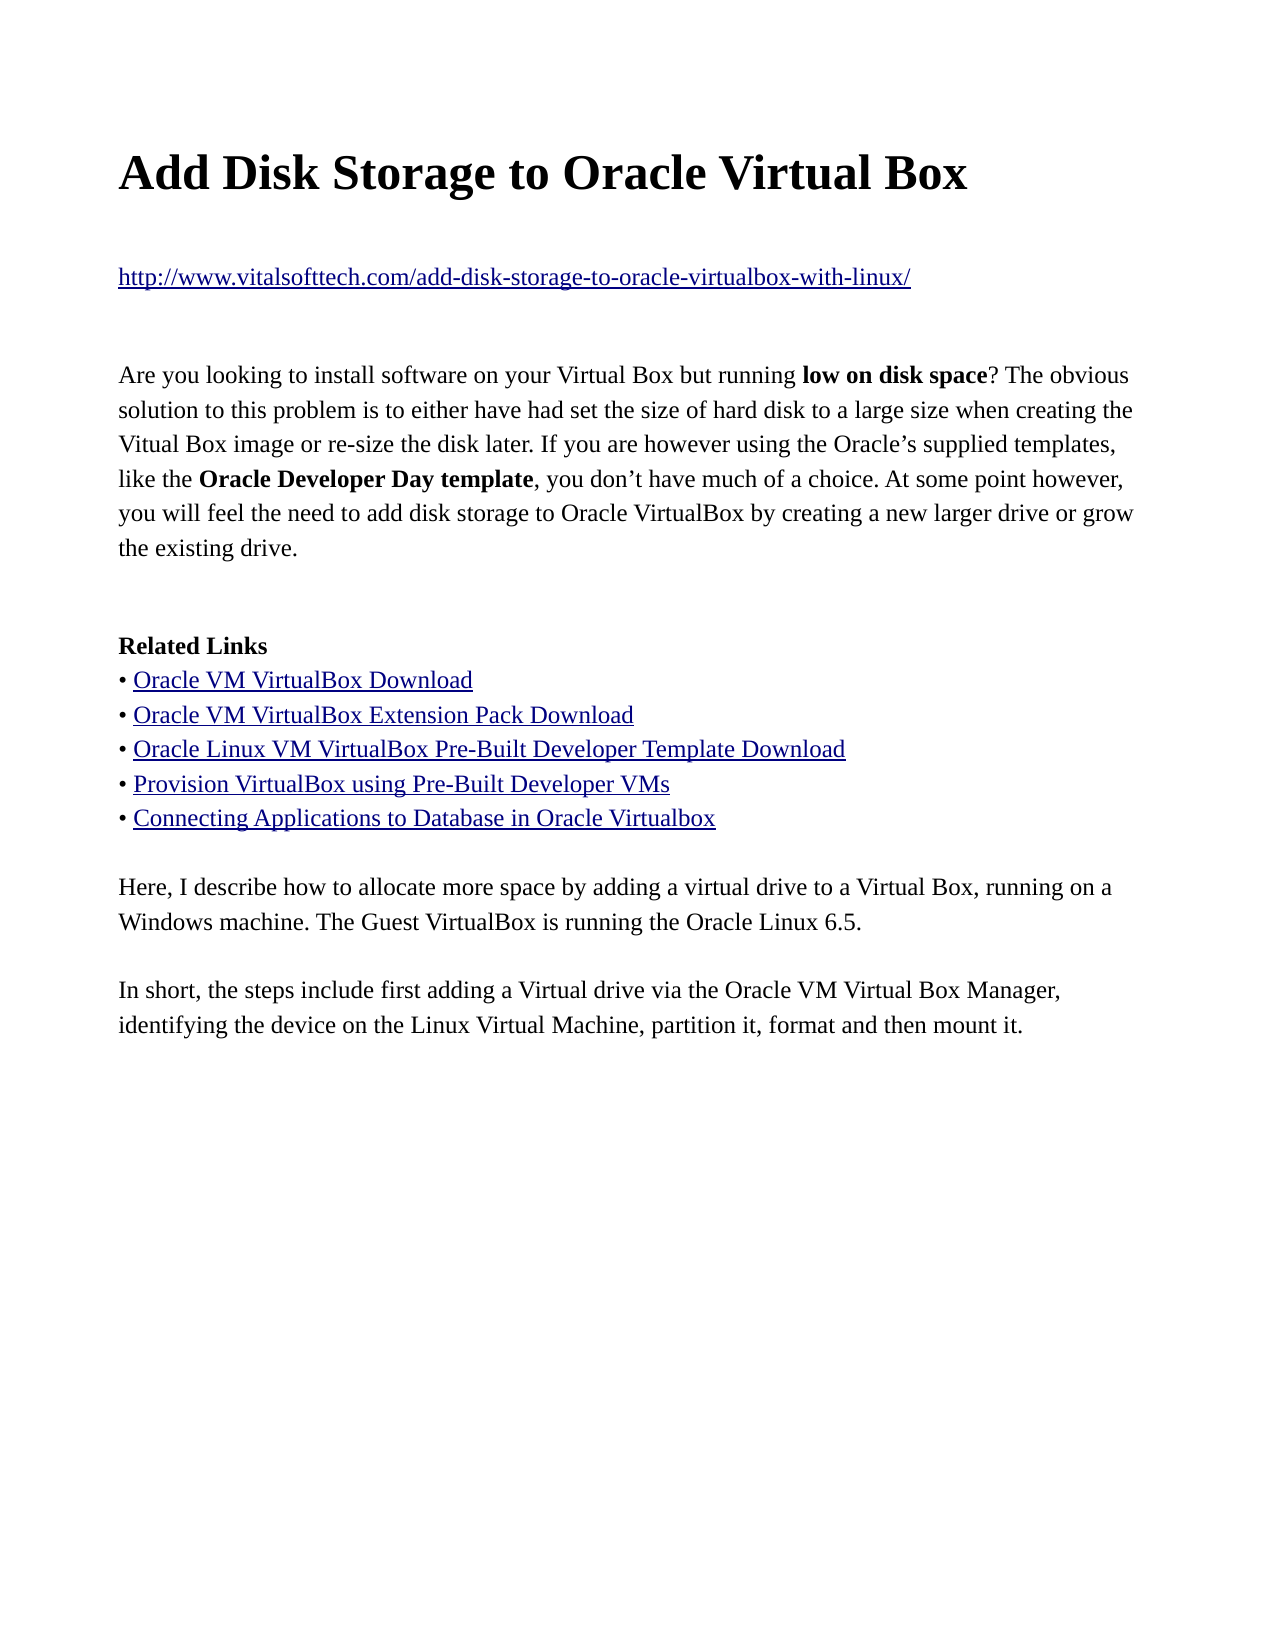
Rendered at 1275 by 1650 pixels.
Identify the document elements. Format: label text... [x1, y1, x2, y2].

text Related Links • Oracle VM VirtualBox Download • Oracle VM VirtualBox Extension Pack Download • Oracle Linux VM VirtualBox Pre-Built Developer Template Download • Provision VirtualBox using Pre-Built Developer VMs • Connecting Applications to Database in Oracle Virtualbox Here, I describe how to allocate more space by adding a virtual drive to a Virtual Box, running on a Windows machine. The Guest VirtualBox is running the Oracle Linux 6.5. In short, the steps include first adding a Virtual drive via the Oracle VM Virtual Box Manager, identifying the device on the Linux Virtual Machine, partition it, format and then mount it. [118, 631, 1157, 1039]
subtitle Add Disk Storage to Oracle Virtual Box [118, 143, 1157, 201]
text Are you looking to install software on your Virtual Box but running low on disk space? The obvious solution to this problem is to either have had set the size of hard disk to a large size when creating the Vitual Box image or re-size the disk later. If you are however using the Oracle’s supplied templates, like the Oracle Developer Day template, you don’t have much of a choice. At some point however, you will feel the need to add disk storage to Oracle VirtualBox by creating a new larger drive or grow the existing drive. [118, 360, 1157, 561]
text http://www.vitalsofttech.com/add-disk-storage-to-oracle-virtualbox-with-linux/ [118, 262, 1157, 291]
